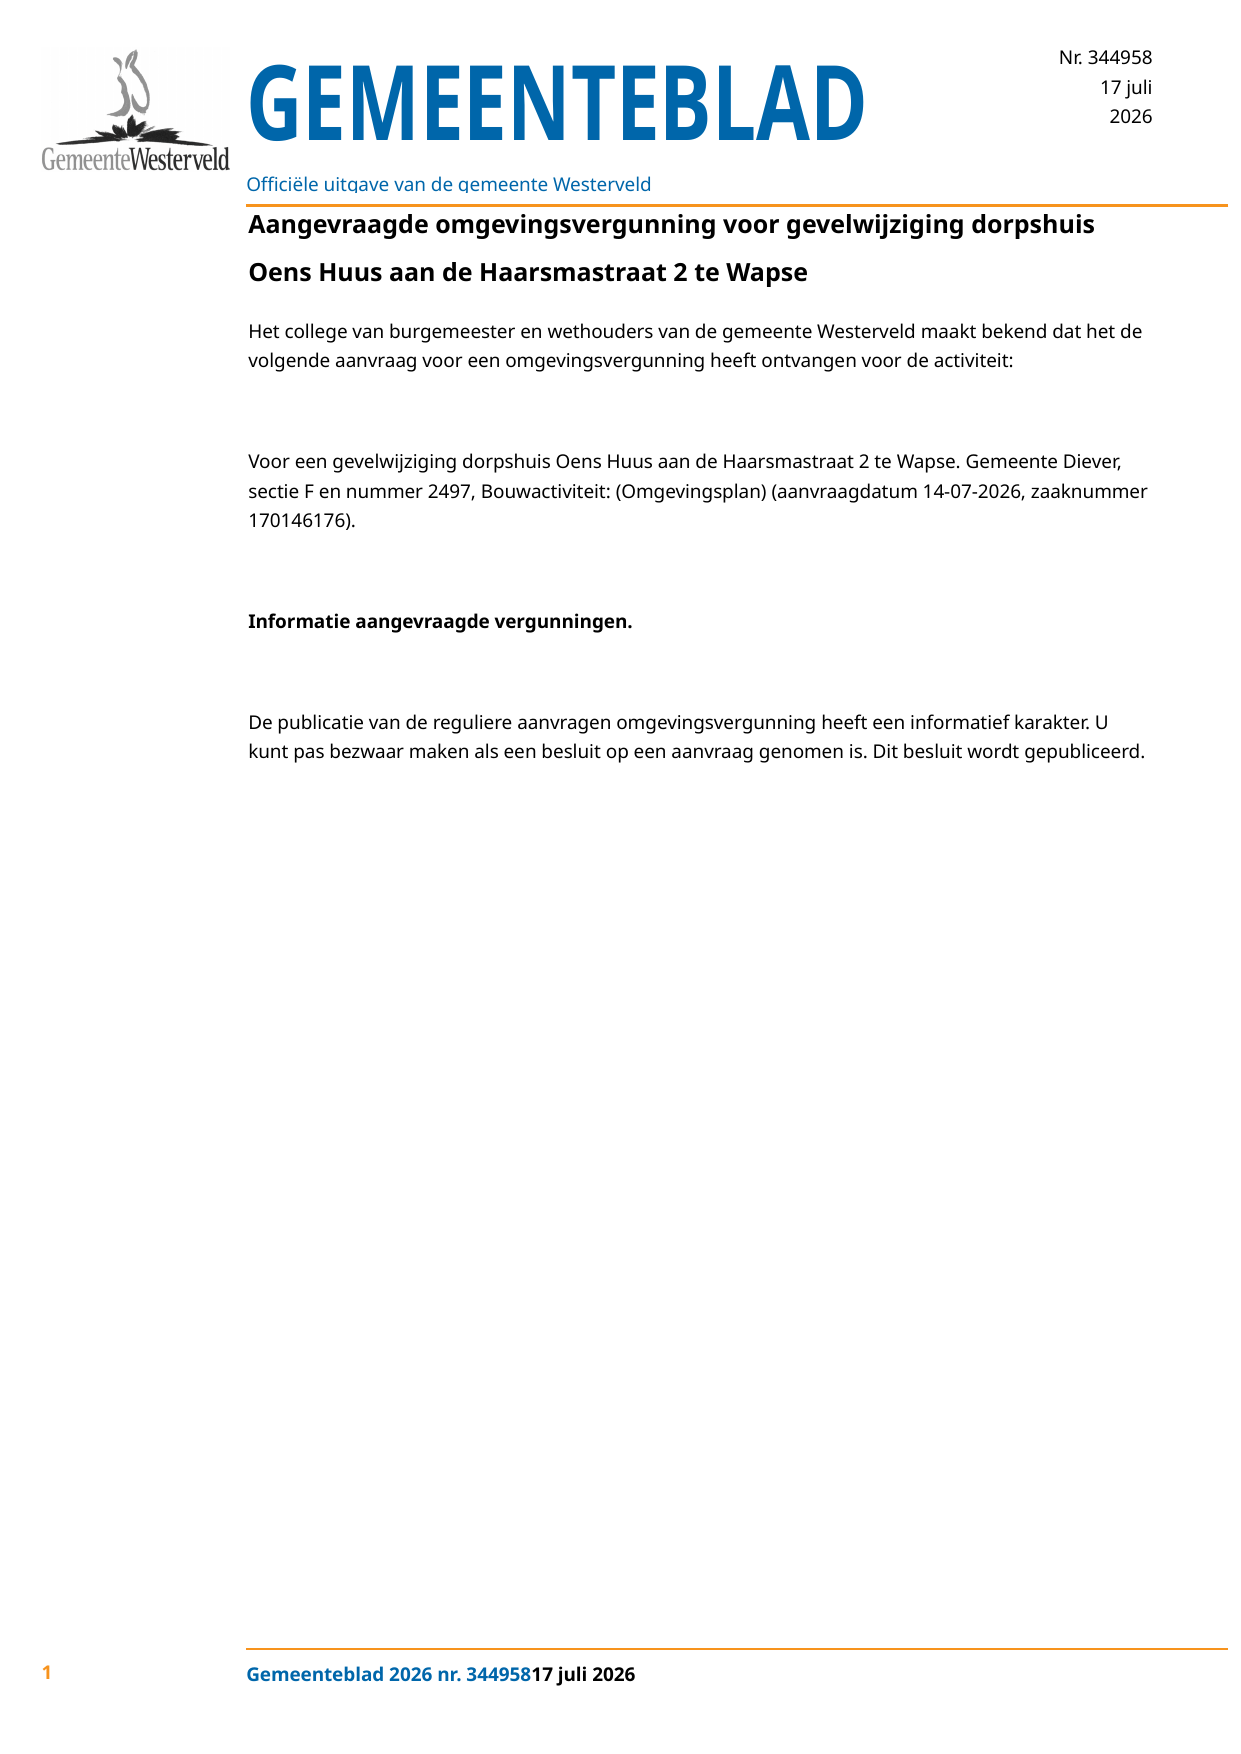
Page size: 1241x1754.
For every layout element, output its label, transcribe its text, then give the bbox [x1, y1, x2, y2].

text De publicatie van de reguliere aanvragen omgevingsvergunning heeft een informatief karakter. U kunt pas bezwaar maken als een besluit op een aanvraag genomen is. Dit besluit wordt gepubliceerd. [248, 709, 1152, 764]
text Het college van burgemeester en wethouders van de gemeente Westerveld maakt bekend dat het de volgende aanvraag voor een omgevingsvergunning heeft ontvangen voor de activiteit: [248, 318, 1152, 373]
picture [41, 47, 231, 172]
text Aangevraagde omgevingsvergunning voor gevelwijziging dorpshuis Oens Huus aan de Haarsmastraat 2 te Wapse [248, 207, 1152, 288]
text Voor een gevelwijziging dorpshuis Oens Huus aan de Haarsmastraat 2 te Wapse. Gemeente Diever, sectie F en nummer 2497, Bouwactiviteit: (Omgevingsplan) (aanvraagdatum 14-07-2026, zaaknummer 170146176). [248, 448, 1152, 533]
text Informatie aangevraagde vergunningen. [248, 608, 1152, 634]
